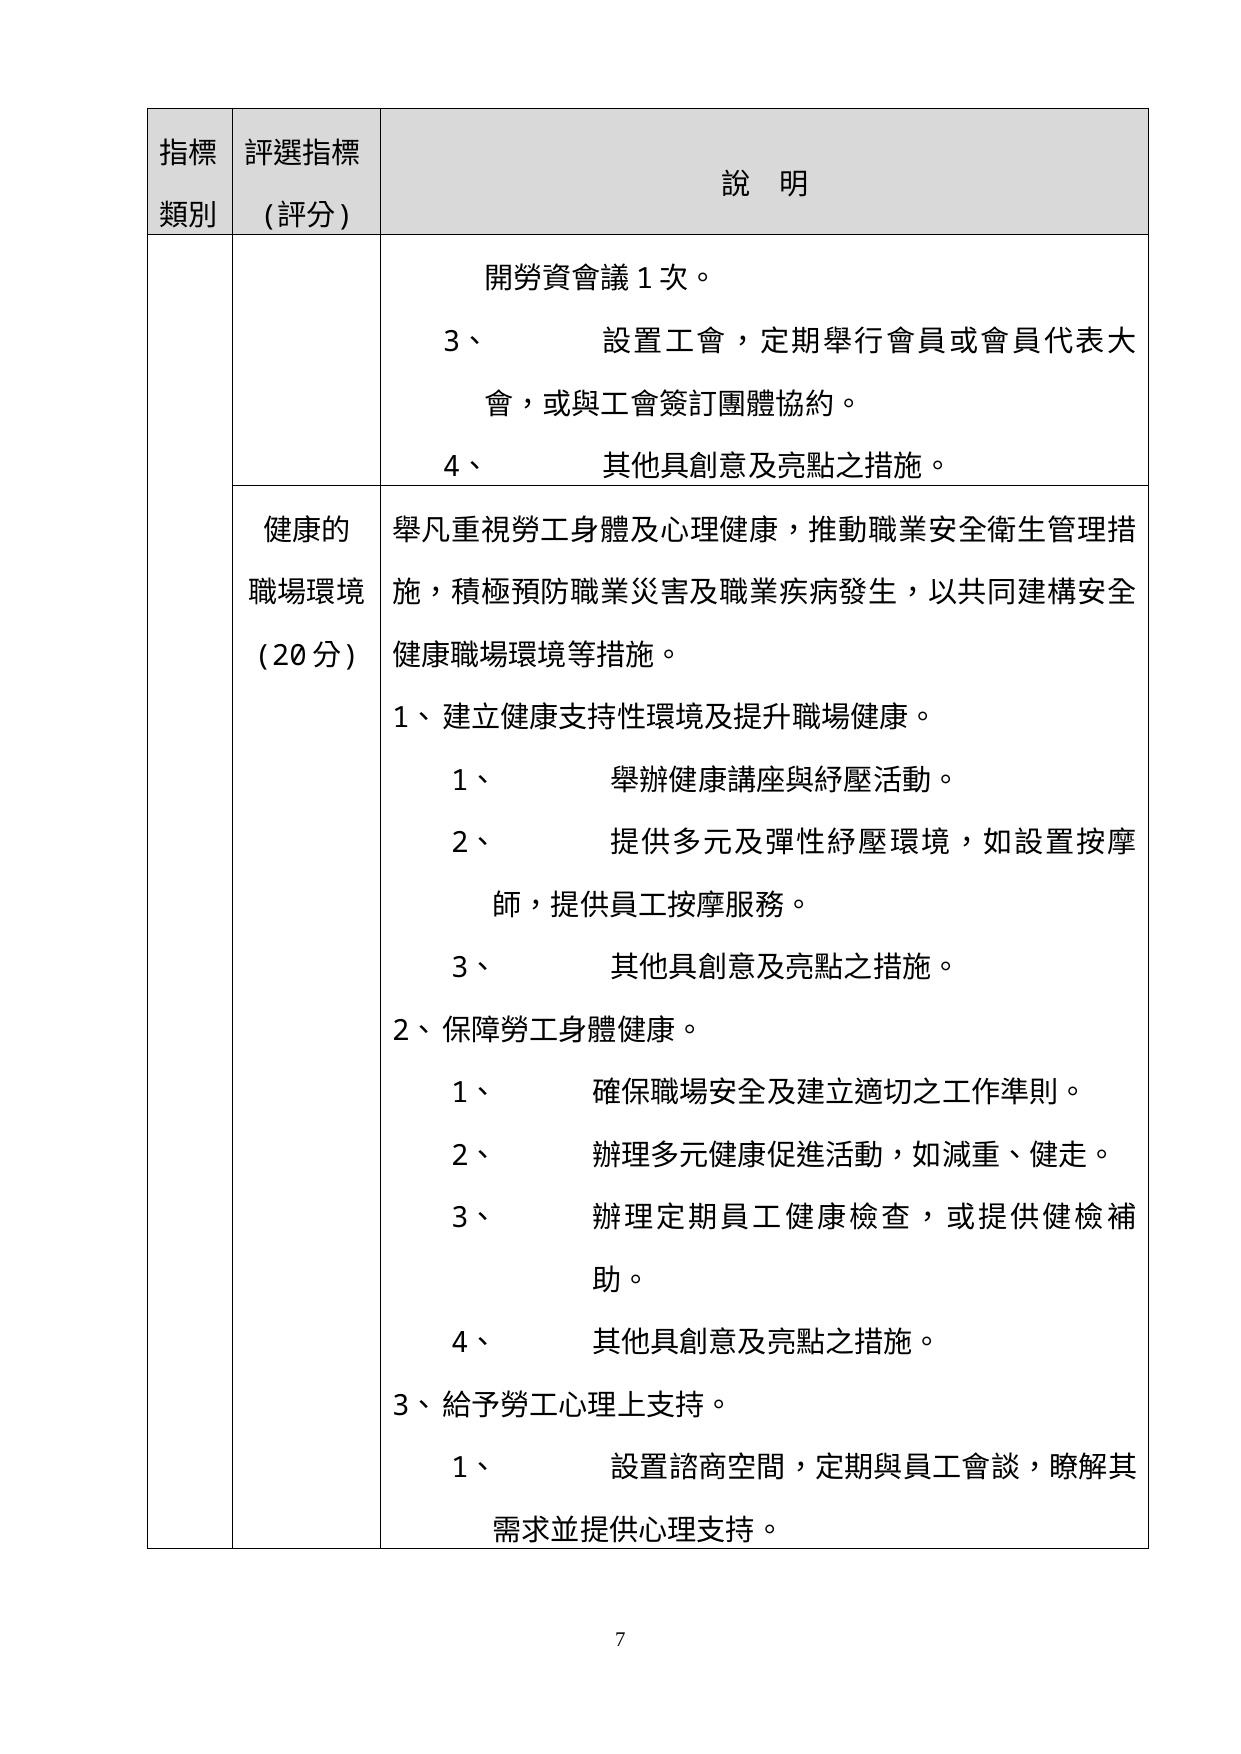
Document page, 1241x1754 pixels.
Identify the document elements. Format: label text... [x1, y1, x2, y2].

table_header 指標 類別 [148, 109, 232, 234]
table_header 說 明 [381, 109, 1148, 234]
table_cell 舉凡營造良好工作氣氛，推動勞工參與制度，促進勞資協商及對話，建立合作勞資關係等措施。 多元溝通管道、資訊公開透明。 設置公開資訊管道，如公佈欄或線上專區，勞工得以即時掌握公司最新資訊。 提供勞工意見反映接收管道，如電子信箱或匿名申訴箱，並即時針對員工訴求回應辦理情形。 其他具創意及亮點之措施。 營造良好工作氣氛。 設置員工餐廳或提供免費的下午茶茶點。 鼓勵成立社團或提供社團補助。 設置健身房或其他運動場地等。 其他具創意及亮點之措施。 維護與勞工間良好勞資關係，促進勞資協商及對話。 定期舉辦員工會談，例如勞工與董事長有約，傾聽勞工心聲。 依法選任勞資會議代表，經由勞資會議等制度化勞資協商管道，建立公司規章、管理制度或薪資福利制度，如工作規則等，並定期每3個月召開勞資會議1次。 設置工會，定期舉行會員或會員代表大會，或與工會簽訂團體協約。 其他具創意及亮點之措施。 [381, 235, 1148, 485]
table_cell 健康的 職場環境 (20分) [233, 486, 380, 1548]
table_cell [148, 235, 232, 1548]
table_cell 舉凡重視勞工身體及心理健康，推動職業安全衛生管理措施，積極預防職業災害及職業疾病發生，以共同建構安全健康職場環境等措施。 建立健康支持性環境及提升職場健康。 舉辦健康講座與紓壓活動。 提供多元及彈性紓壓環境，如設置按摩師，提供員工按摩服務。 其他具創意及亮點之措施。 保障勞工身體健康。 確保職場安全及建立適切之工作準則。 辦理多元健康促進活動，如減重、健走。 辦理定期員工健康檢查，或提供健檢補助。 其他具創意及亮點之措施。 給予勞工心理上支持。 設置諮商空間，定期與員工會談，瞭解其需求並提供心理支持。 簽訂特約心理諮商師，鼓勵勞工依需求進行諮商。 其他具創意及亮點之措施。 [381, 486, 1148, 1548]
table_cell [233, 235, 380, 485]
table_header 評選指標 (評分) [233, 109, 380, 234]
